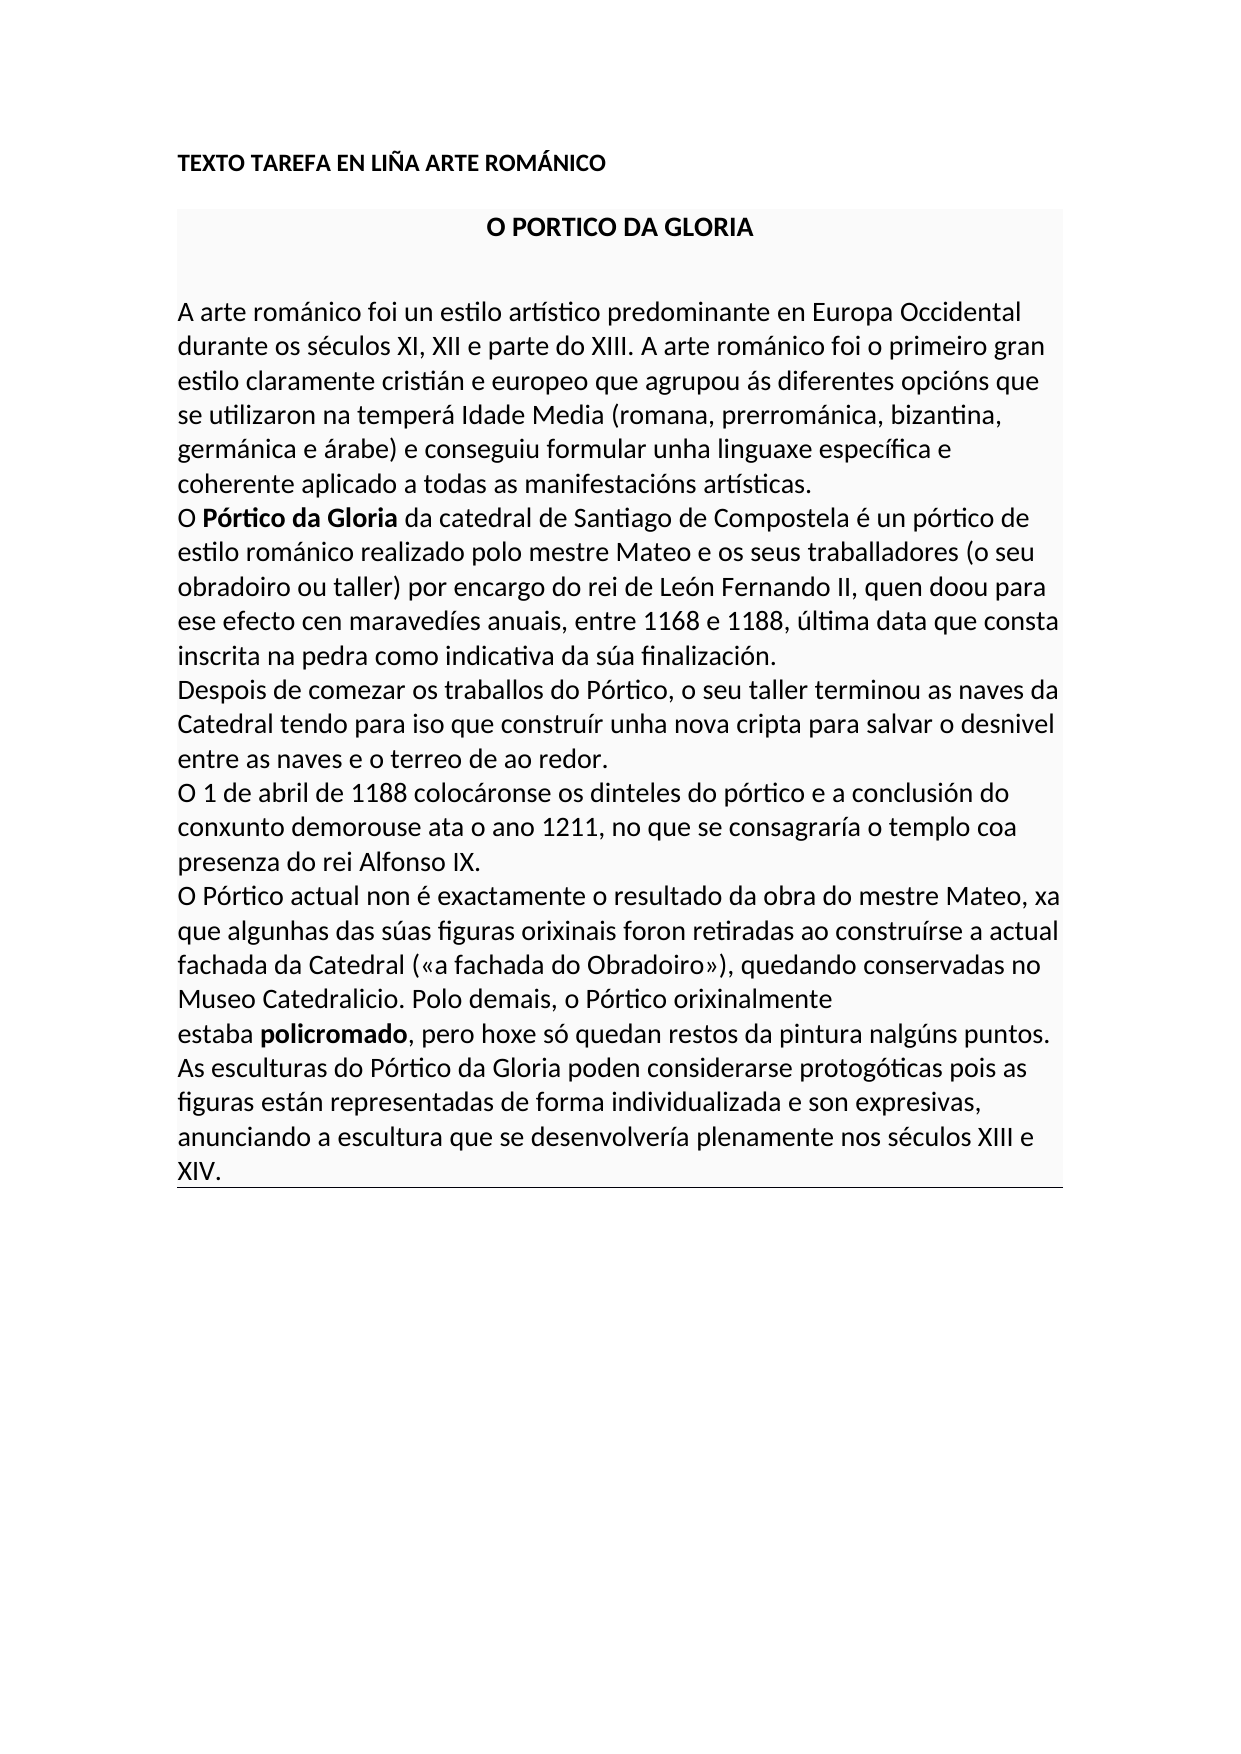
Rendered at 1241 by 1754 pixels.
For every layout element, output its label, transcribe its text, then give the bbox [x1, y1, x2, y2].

text O Pórtico actual non é exactamente o resultado da obra do mestre Mateo, xa que algunhas das súas figuras orixinais foron retiradas ao construírse a actual fachada da Catedral («a fachada do Obradoiro»), quedando conservadas no Museo Catedralicio. Polo demais, o Pórtico orixinalmente estaba policromado, pero hoxe só quedan restos da pintura nalgúns puntos. As esculturas do Pórtico da Gloria poden considerarse protogóticas pois as figuras están representadas de forma individualizada e son expresivas, anunciando a escultura que se desenvolvería plenamente nos séculos XIII e XIV.Principio del formulario [177, 878, 1063, 1187]
text TEXTO TAREFA EN LIÑA ARTE ROMÁNICO [177, 148, 1063, 178]
text Despois de comezar os traballos do Pórtico, o seu taller terminou as naves da Catedral tendo para iso que construír unha nova cripta para salvar o desnivel entre as naves e o terreo de ao redor. [177, 672, 1063, 775]
text O PORTICO DA GLORIA [177, 209, 1063, 243]
text O 1 de abril de 1188 colocáronse os dinteles do pórtico e a conclusión do conxunto demorouse ata o ano 1211, no que se consagraría o templo coa presenza do rei Alfonso IX. [177, 775, 1063, 878]
text A arte románico foi un estilo artístico predominante en Europa Occidental durante os séculos XI, XII e parte do XIII. A arte románico foi o primeiro gran estilo claramente cristián e europeo que agrupou ás diferentes opcións que se utilizaron na temperá Idade Media (romana, prerrománica, bizantina, germánica e árabe) e conseguiu formular unha linguaxe específica e coherente aplicado a todas as manifestacións artísticas. [177, 294, 1063, 500]
text O Pórtico da Gloria da catedral de Santiago de Compostela é un pórtico de estilo románico realizado polo mestre Mateo e os seus traballadores (o seu obradoiro ou taller) por encargo do rei de León Fernando II, quen doou para ese efecto cen maravedíes anuais,​ entre 1168 e 1188, última data que consta inscrita na pedra como indicativa da súa finalización. [177, 500, 1063, 672]
